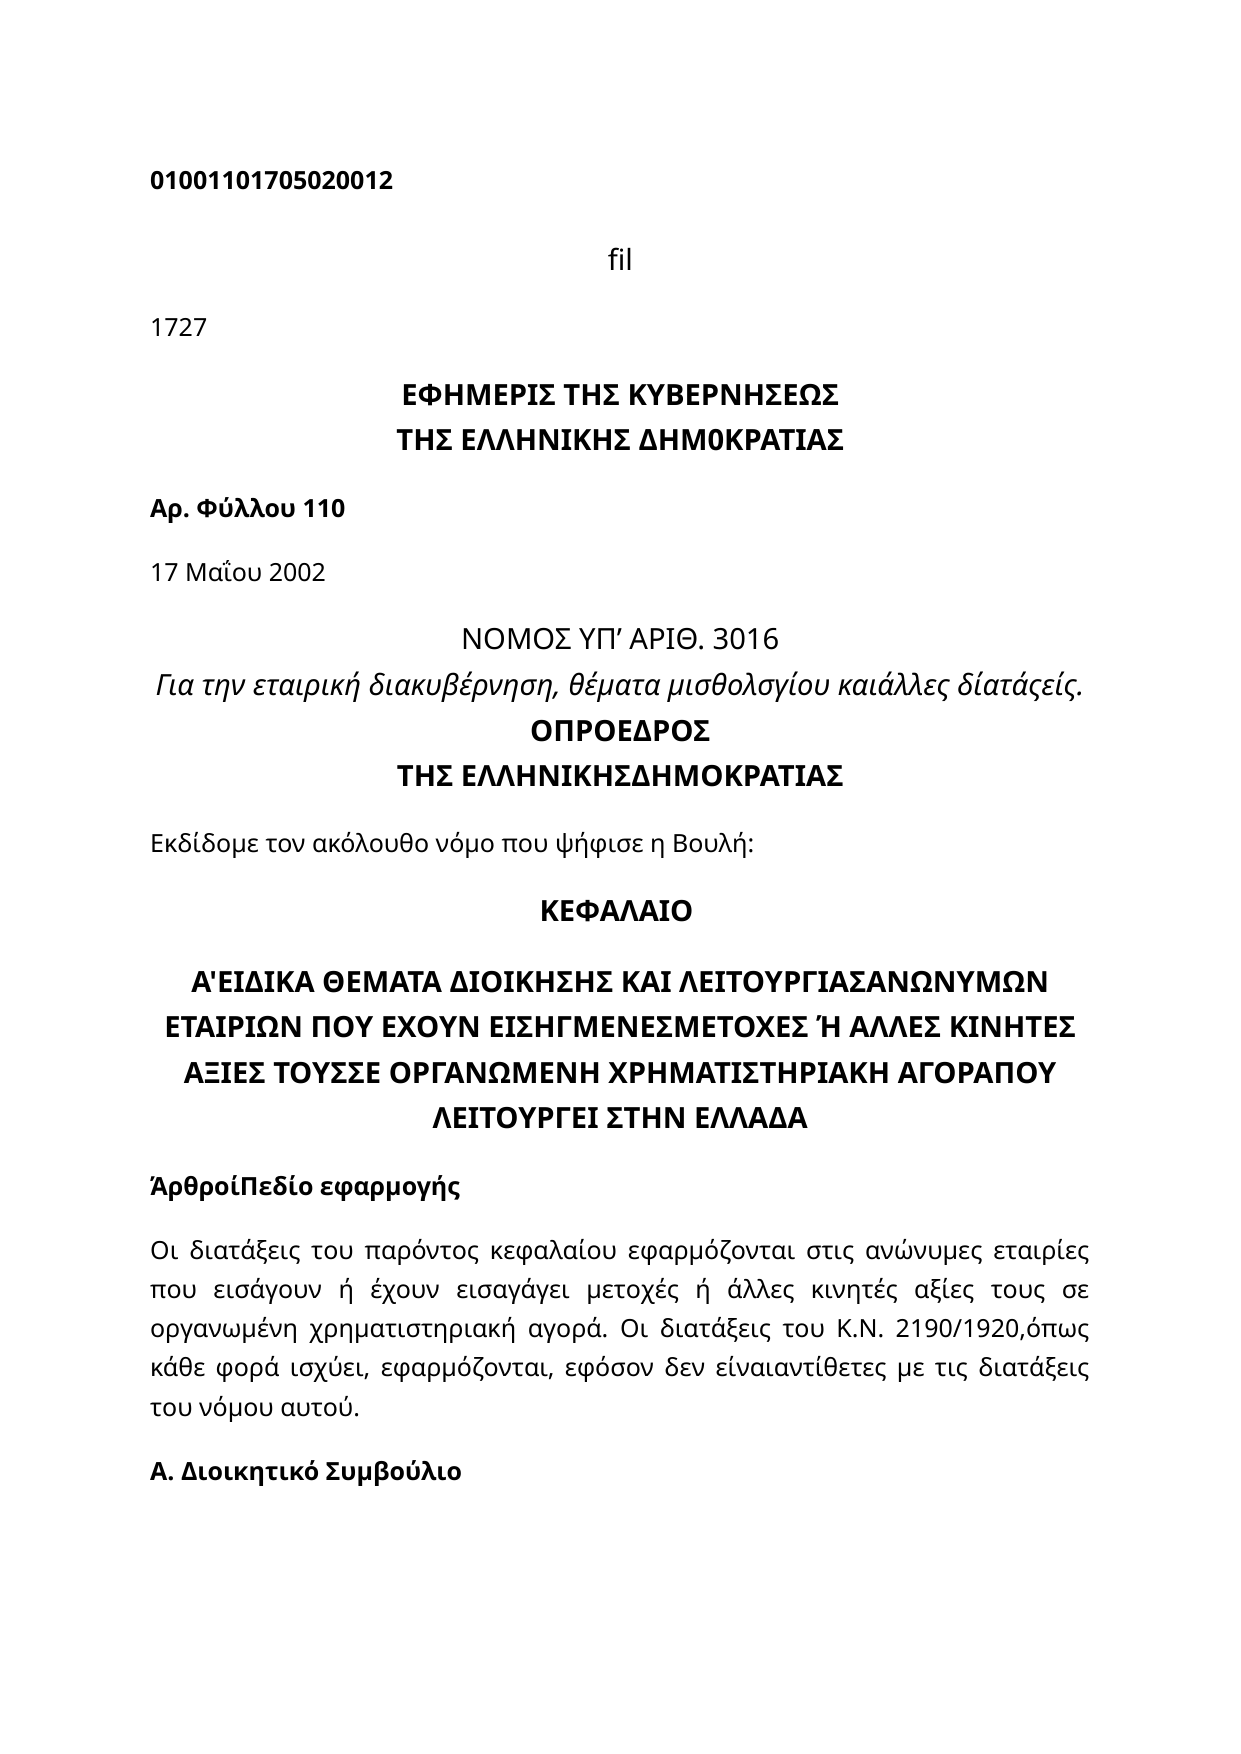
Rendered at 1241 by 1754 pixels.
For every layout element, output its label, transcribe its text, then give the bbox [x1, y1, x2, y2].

text ΕΦΗΜΕΡΙΣ ΤΗΣ ΚΥΒΕΡΝΗΣΕΩΣ ΤΗΣ ΕΛΛΗΝΙΚΗΣ ΔΗΜ0ΚΡΑΤΙΑΣ [150, 374, 1090, 459]
text 1727 [150, 310, 1090, 344]
text fil [150, 239, 1090, 279]
text Οι διατάξεις του παρόντος κεφαλαίου εφαρμόζονται στις ανώνυμες εταιρίες που εισάγουν ή έχουν εισαγάγει μετοχές ή άλλες κινητές αξίες τους σε οργανωμένη χρηματιστηριακή αγορά. Οι διατάξεις του K.N. 2190/1920,όπως κάθε φορά ισχύει, εφαρμόζονται, εφόσον δεν είναιαντίθετες με τις διατάξεις του νόμου αυτού. [150, 1232, 1090, 1423]
subtitle ΚΕΦΑΛΑΙΟ [150, 890, 1090, 930]
text Αρ. Φύλλου 110 [150, 490, 1090, 524]
text 17 Μαΐου 2002 [150, 554, 1090, 588]
text ΆρθροίΠεδίο εφαρμογής [150, 1168, 1090, 1202]
text ΝΟΜΟΣ ΥΠ’ ΑΡΙΘ. 3016 Για την εταιρική διακυβέρνηση, θέματα μισθολσγίου καιάλλες δίατάςείς. ΟΠΡΟΕΔΡΟΣ ΤΗΣ ΕΛΛΗΝΙΚΗΣΔΗΜΟΚΡΑΤΙΑΣ [150, 618, 1090, 795]
text Εκδίδομε τον ακόλουθο νόμο που ψήφισε η Βουλή: [150, 826, 1090, 860]
text Α. Διοικητικό Συμβούλιο [150, 1453, 1090, 1487]
title 01001101705020012 [150, 162, 1090, 197]
subtitle Α'ΕΙΔΙΚΑ ΘΕΜΑΤΑ ΔΙΟΙΚΗΣΗΣ ΚΑΙ ΛΕΙΤΟΥΡΓΙΑΣΑΝΩΝΥΜΩΝ ΕΤΑΙΡΙΩΝ ΠΟΥ ΕΧΟΥΝ ΕΙΣΗΓΜΕΝΕΣΜΕΤΟΧΕΣ Ή ΑΛΛΕΣ ΚΙΝΗΤΕΣ ΑΞΙΕΣ ΤΟΥΣΣΕ ΟΡΓΑΝΩΜΕΝΗ ΧΡΗΜΑΤΙΣΤΗΡΙΑΚΗ ΑΓΟΡΑΠΟΥ ΛΕΙΤΟΥΡΓΕΙ ΣΤΗΝ ΕΛΛΑΔΑ [150, 961, 1090, 1137]
